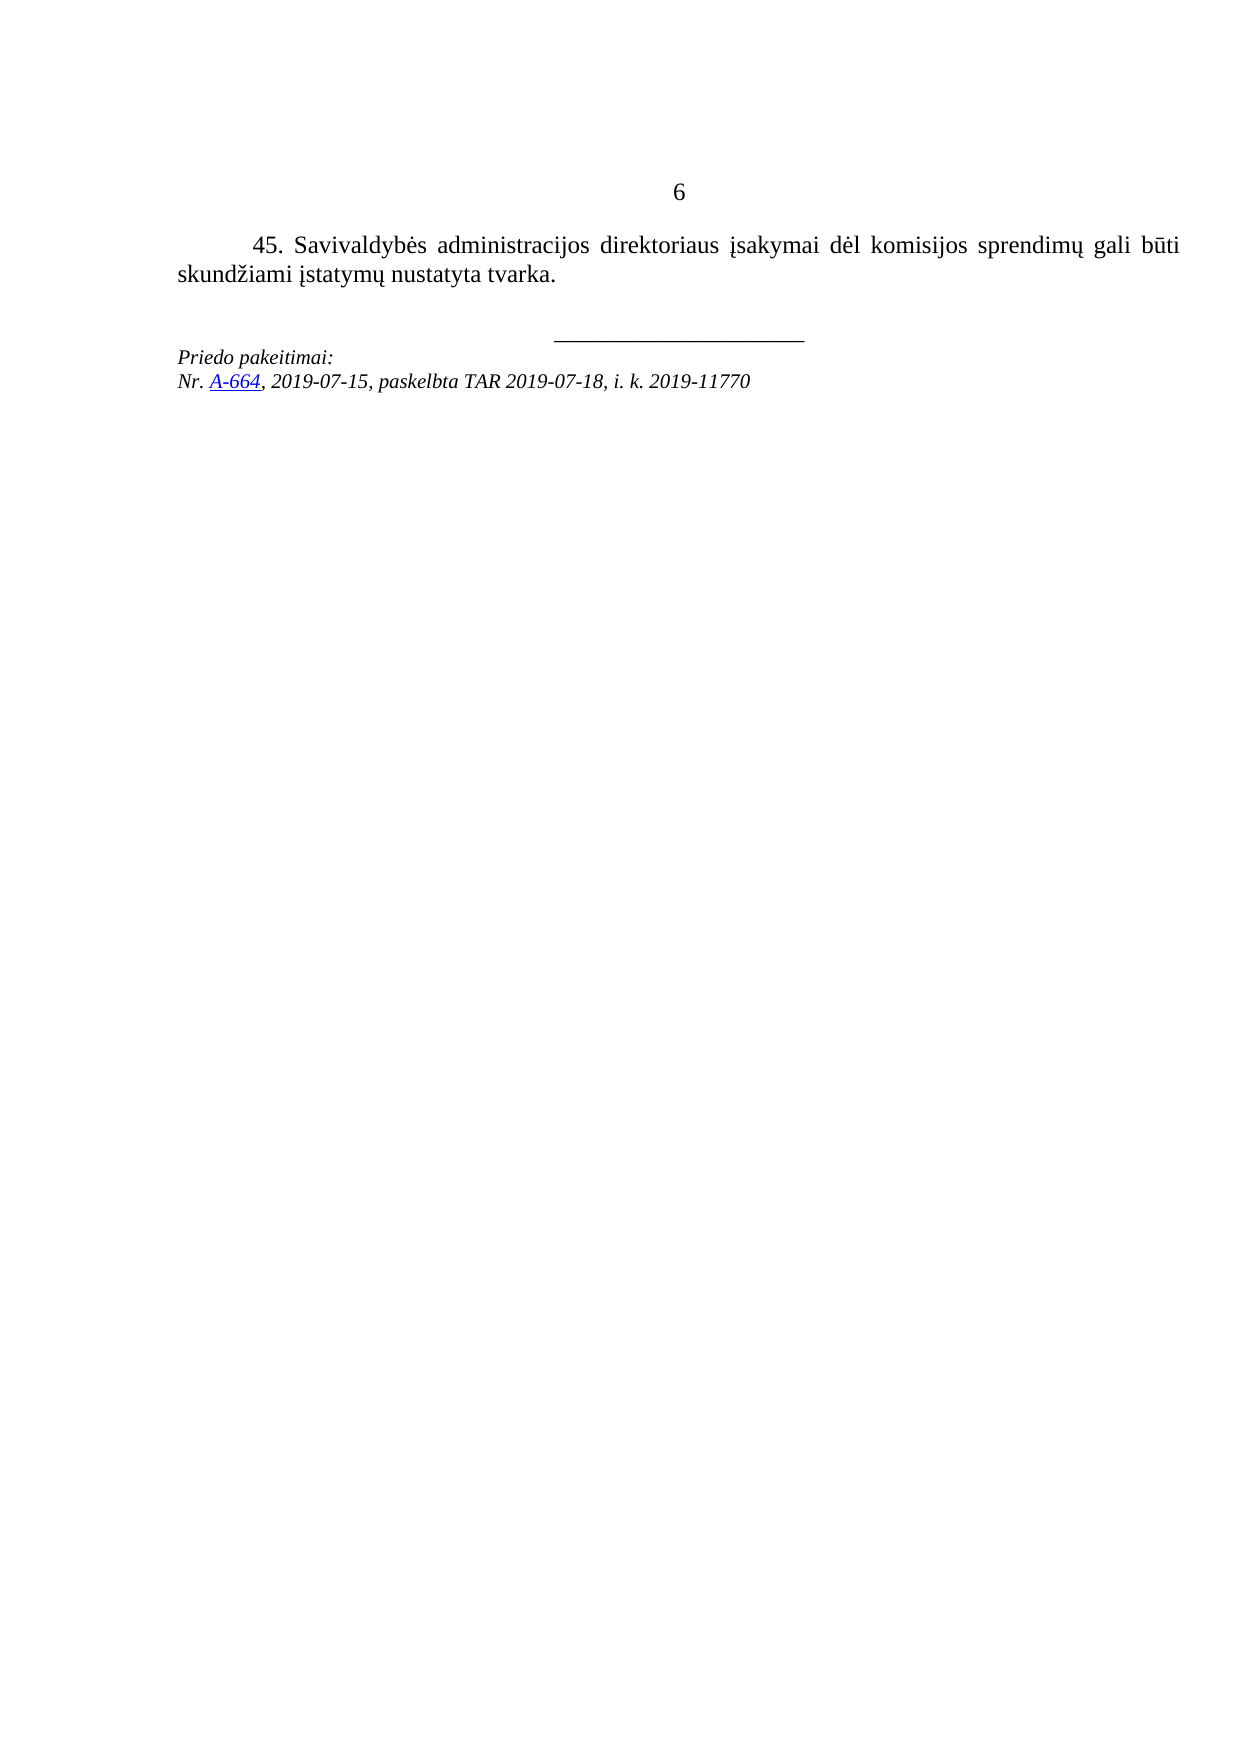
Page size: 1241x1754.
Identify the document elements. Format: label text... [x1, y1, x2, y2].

text ____________________ [177, 316, 1181, 345]
text Priedo pakeitimai: [177, 345, 1181, 369]
text 45. Savivaldybės administracijos direktoriaus įsakymai dėl komisijos sprendimų gali būti skundžiami įstatymų nustatyta tvarka. [177, 230, 1181, 287]
text Nr. A-664, 2019-07-15, paskelbta TAR 2019-07-18, i. k. 2019-11770 [177, 369, 1181, 393]
